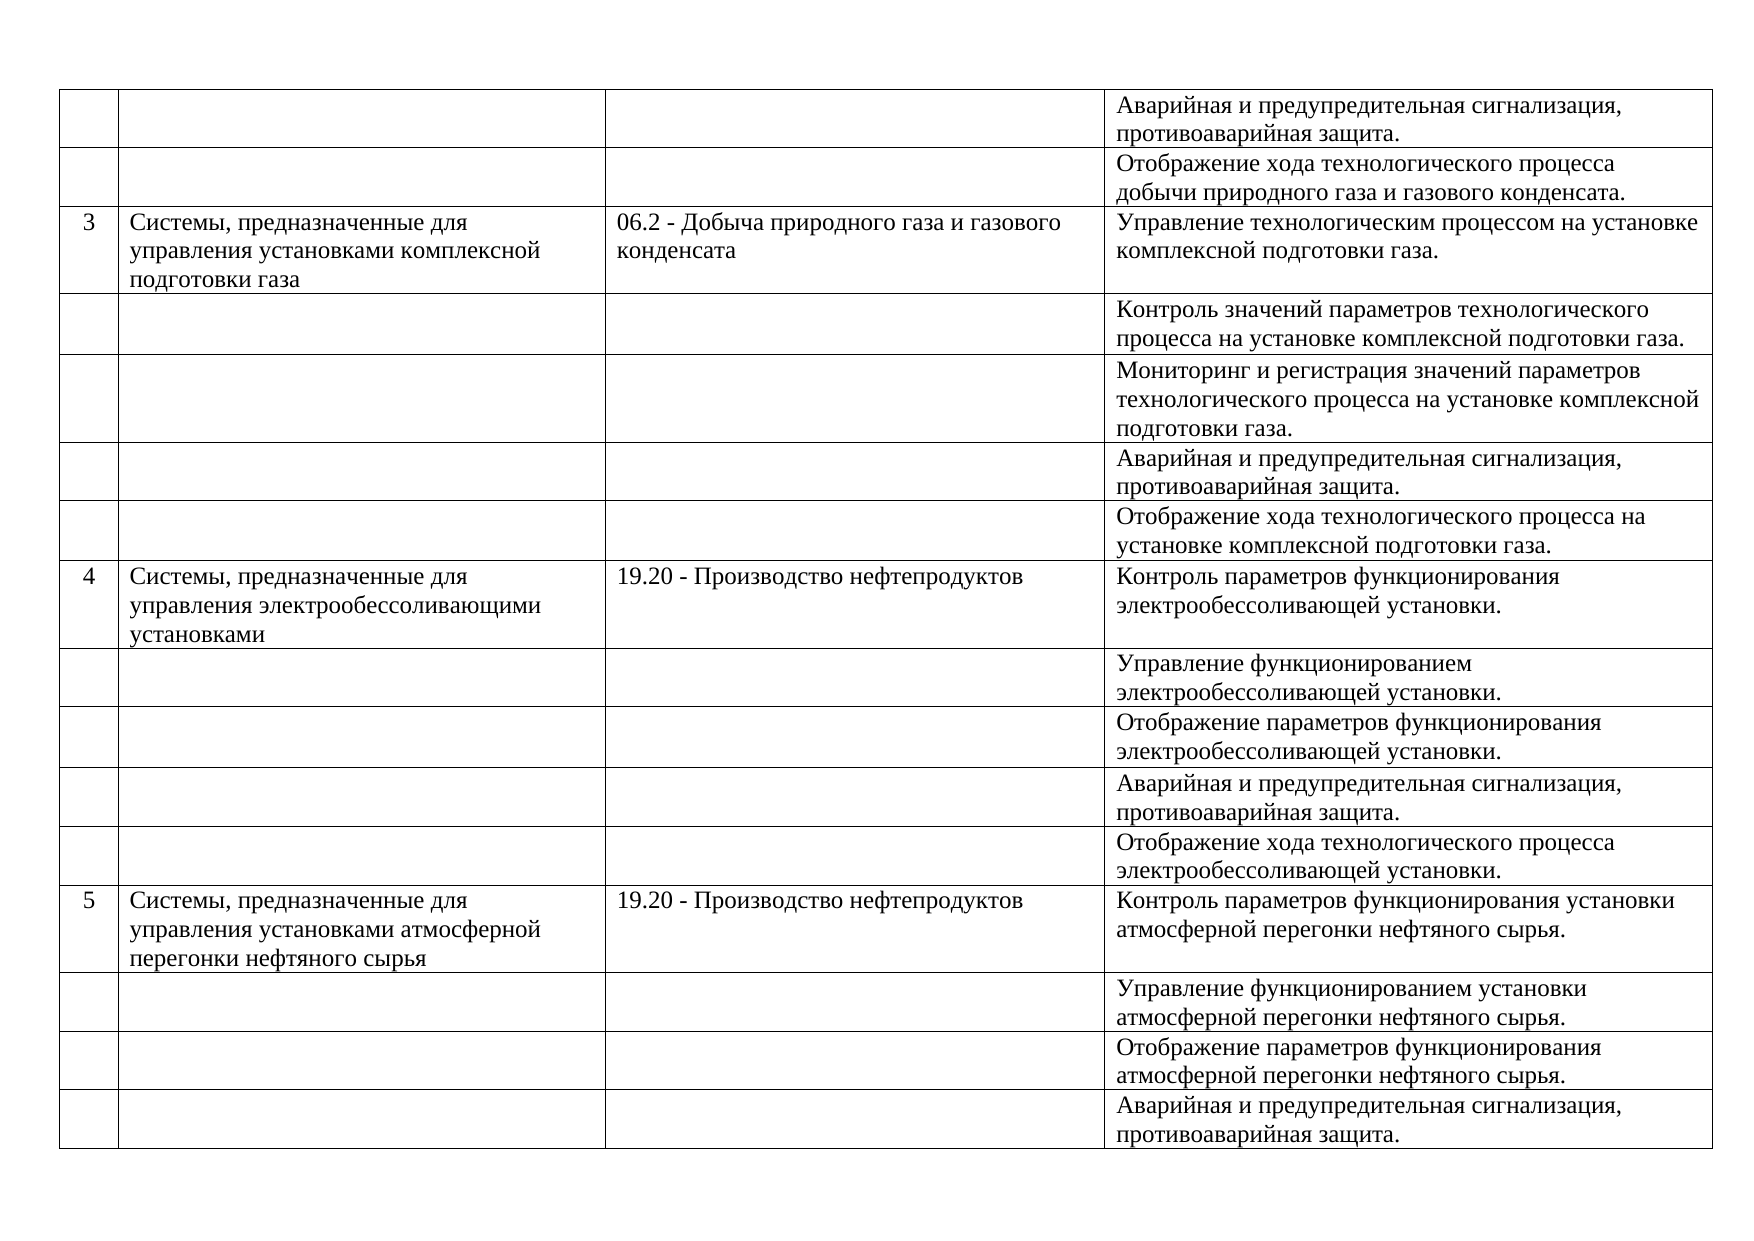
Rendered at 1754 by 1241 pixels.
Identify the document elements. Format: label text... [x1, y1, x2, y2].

table_cell Аварийная и предупредительная сигнализация, противоаварийная защита. [1105, 768, 1712, 826]
table_cell Контроль значений параметров технологического процесса на установке комплексной подготовки газа. [1105, 294, 1712, 354]
table_cell Отображение хода технологического процесса добычи природного газа и газового конденсата. [1105, 148, 1712, 206]
table_cell [119, 768, 605, 826]
table_cell [606, 1090, 1104, 1148]
table_cell [60, 973, 118, 1031]
table_cell 5 [60, 886, 118, 972]
table_cell Управление функционированием установки атмосферной перегонки нефтяного сырья. [1105, 973, 1712, 1031]
table_cell [119, 501, 605, 560]
table_cell Отображение параметров функционирования атмосферной перегонки нефтяного сырья. [1105, 1032, 1712, 1089]
table_cell 3 [60, 207, 118, 293]
table_cell [119, 355, 605, 442]
table_cell [606, 501, 1104, 560]
table_cell Мониторинг и регистрация значений параметров технологического процесса на установке комплексной подготовки газа. [1105, 355, 1712, 442]
table_cell Контроль параметров функционирования установки атмосферной перегонки нефтяного сырья. [1105, 886, 1712, 972]
table_cell [606, 707, 1104, 767]
table_cell Отображение параметров функционирования электрообессоливающей установки. [1105, 707, 1712, 767]
table_cell [606, 649, 1104, 706]
table_cell Отображение хода технологического процесса электрообессоливающей установки. [1105, 827, 1712, 884]
table_cell [60, 1090, 118, 1148]
table_cell Контроль параметров функционирования электрообессоливающей установки. [1105, 561, 1712, 647]
table_cell [606, 768, 1104, 826]
table_cell Аварийная и предупредительная сигнализация, противоаварийная защита. [1105, 1090, 1712, 1148]
table_cell [60, 707, 118, 767]
table_cell [606, 827, 1104, 884]
table_cell Системы, предназначенные для управления электрообессоливающими установками [119, 561, 605, 647]
table_cell [60, 501, 118, 560]
table_cell [60, 768, 118, 826]
table_cell [119, 443, 605, 500]
table_cell 06.2 - Добыча природного газа и газового конденсата [606, 207, 1104, 293]
table_cell [60, 443, 118, 500]
table_cell [60, 294, 118, 354]
table_cell [60, 90, 118, 147]
table_cell [119, 649, 605, 706]
table_cell [606, 148, 1104, 206]
table_cell 4 [60, 561, 118, 647]
table_cell [119, 827, 605, 884]
table_cell [60, 355, 118, 442]
table_cell Управление функционированием электрообессоливающей установки. [1105, 649, 1712, 706]
table_cell [606, 973, 1104, 1031]
table_cell Аварийная и предупредительная сигнализация, противоаварийная защита. [1105, 90, 1712, 147]
table_cell [119, 973, 605, 1031]
table_cell Аварийная и предупредительная сигнализация, противоаварийная защита. [1105, 443, 1712, 500]
table_cell [119, 1032, 605, 1089]
table_cell [606, 1032, 1104, 1089]
table_cell [119, 90, 605, 147]
table_cell [606, 355, 1104, 442]
table_cell Системы, предназначенные для управления установками атмосферной перегонки нефтяного сырья [119, 886, 605, 972]
table_cell Отображение хода технологического процесса на установке комплексной подготовки газа. [1105, 501, 1712, 560]
table_cell 19.20 - Производство нефтепродуктов [606, 561, 1104, 647]
table_cell Управление технологическим процессом на установке комплексной подготовки газа. [1105, 207, 1712, 293]
table_cell [606, 294, 1104, 354]
table_cell [119, 294, 605, 354]
table_cell [606, 90, 1104, 147]
table_cell [119, 148, 605, 206]
table_cell Системы, предназначенные для управления установками комплексной подготовки газа [119, 207, 605, 293]
table_cell [60, 148, 118, 206]
table_cell [60, 649, 118, 706]
table_cell 19.20 - Производство нефтепродуктов [606, 886, 1104, 972]
table_cell [60, 827, 118, 884]
table_cell [119, 1090, 605, 1148]
table_cell [60, 1032, 118, 1089]
table_cell [606, 443, 1104, 500]
table_cell [119, 707, 605, 767]
